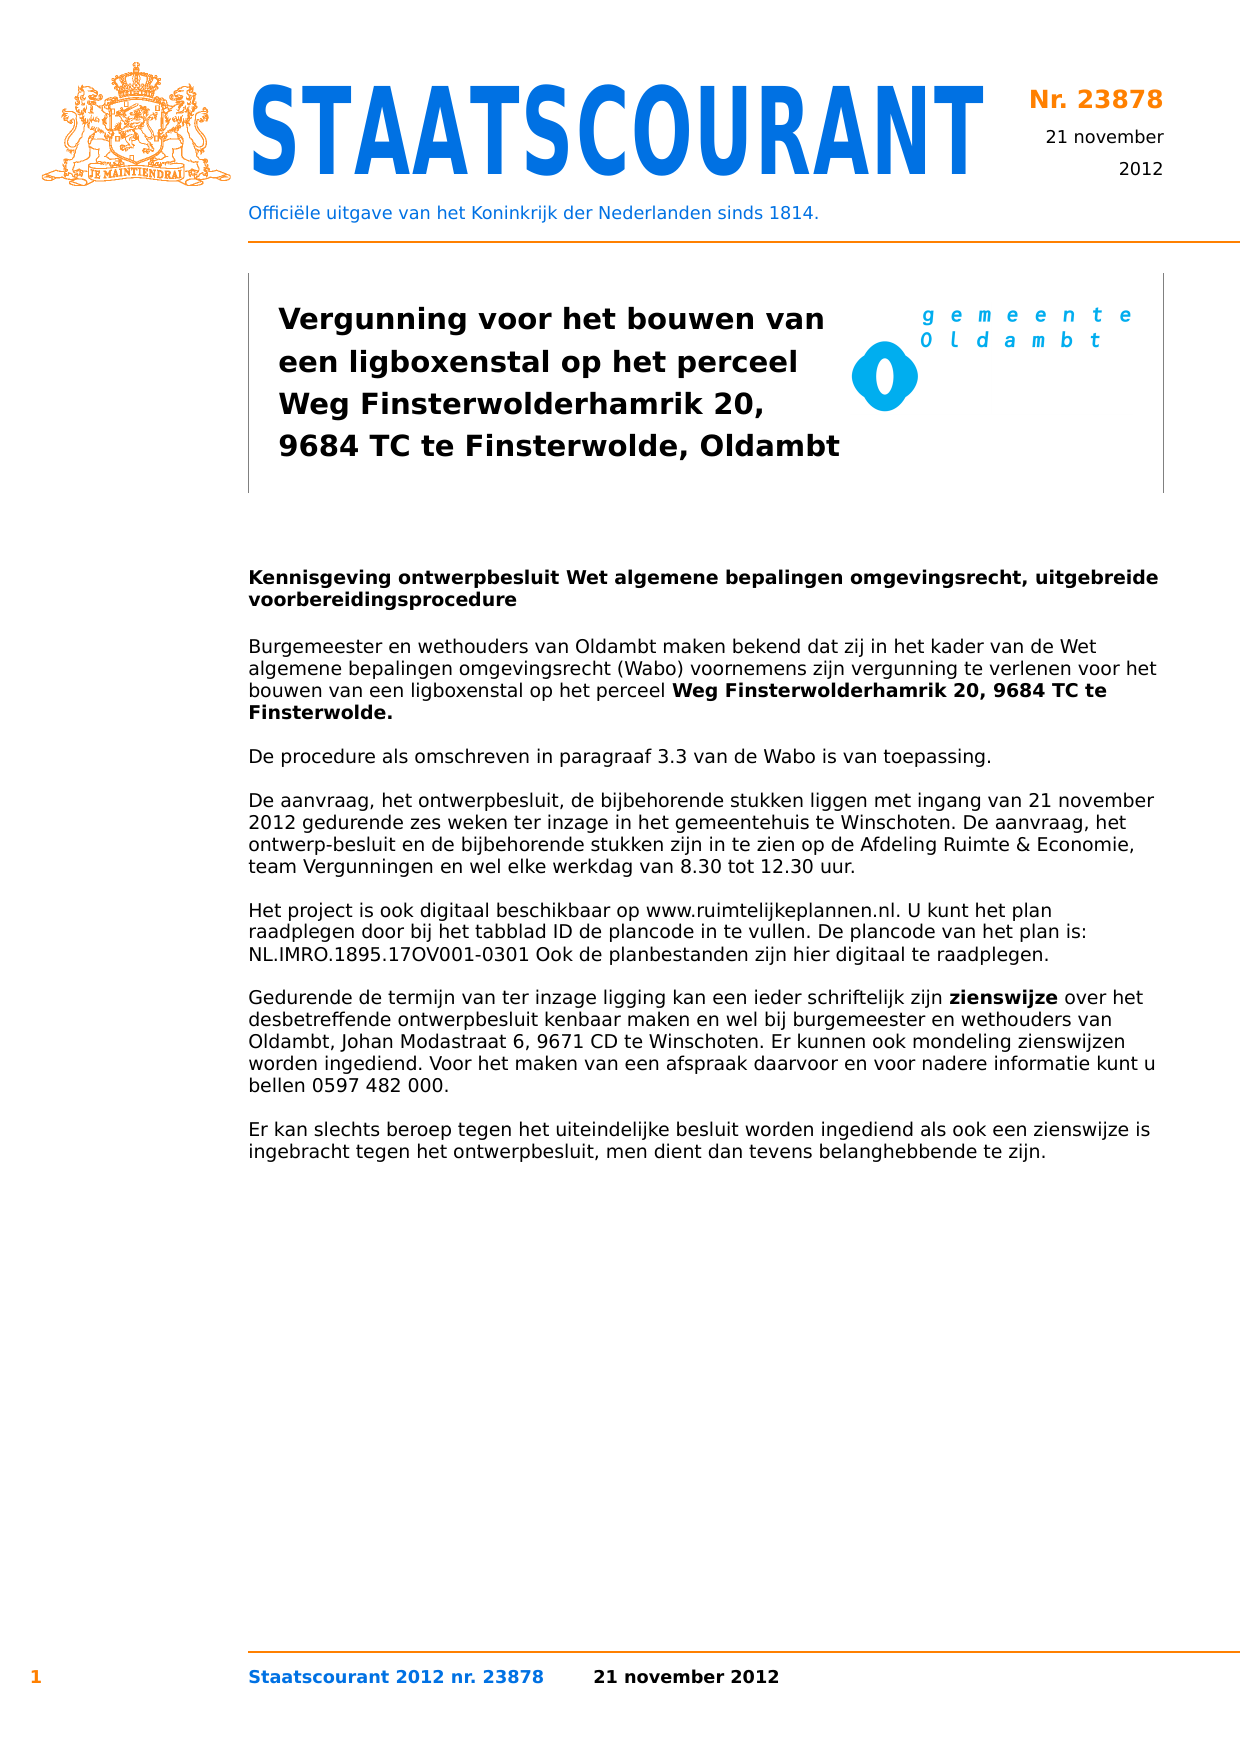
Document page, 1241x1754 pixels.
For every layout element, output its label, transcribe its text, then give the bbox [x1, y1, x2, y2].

text De procedure als omschreven in paragraaf 3.3 van de Wabo is van toepassing. [248, 746, 1163, 768]
text Burgemeester en wethouders van Oldambt maken bekend dat zij in het kader van de Wet algemene bepalingen omgevingsrecht (Wabo) voornemens zijn vergunning te verlenen voor het bouwen van een ligboxenstal op het perceel Weg Finsterwolderhamrik 20, 9684 TC te Finsterwolde. [248, 636, 1163, 724]
table_header STAATSCOURANT [248, 62, 998, 203]
table_header Nr. 23878 [998, 62, 1240, 121]
text Het project is ook digitaal beschikbaar op www.ruimtelijkeplannen.nl. U kunt het plan raadplegen door bij het tabblad ID de plancode in te vullen. De plancode van het plan is: NL.IMRO.1895.17OV001-0301 Ook de planbestanden zijn hier digitaal te raadplegen. [248, 899, 1163, 965]
table_cell 21 november [998, 121, 1240, 153]
table_cell Officiële uitgave van het Koninkrijk der Nederlanden sinds 1814. [248, 203, 1240, 241]
text Er kan slechts beroep tegen het uiteindelijke besluit worden ingediend als ook een zienswijze is ingebracht tegen het ontwerpbesluit, men dient dan tevens belanghebbende te zijn. [248, 1119, 1163, 1163]
table_header [25, 62, 248, 241]
text De aanvraag, het ontwerpbesluit, de bijbehorende stukken liggen met ingang van 21 november 2012 gedurende zes weken ter inzage in het gemeentehuis te Winschoten. De aanvraag, het ontwerp-besluit en de bijbehorende stukken zijn in te zien op de Afdeling Ruimte & Economie, team Vergunningen en wel elke werkdag van 8.30 tot 12.30 uur. [248, 790, 1163, 878]
picture [850, 302, 1134, 415]
table_cell 2012 [998, 153, 1240, 203]
text Gedurende de termijn van ter inzage ligging kan een ieder schriftelijk zijn zienswijze over het desbetreffende ontwerpbesluit kenbaar maken en wel bij burgemeester en wethouders van Oldambt, Johan Modastraat 6, 9671 CD te Winschoten. Er kunnen ook mondeling zienswijzen worden ingediend. Voor het maken van een afspraak daarvoor en voor nadere informatie kunt u bellen 0597 482 000. [248, 987, 1163, 1097]
subtitle Vergunning voor het bouwen van een ligboxenstal op het perceel Weg Finsterwolderhamrik 20, 9684 TC te Finsterwolde, Oldambt [249, 273, 1163, 493]
picture [41, 62, 231, 186]
subtitle Kennisgeving ontwerpbesluit Wet algemene bepalingen omgevingsrecht, uitgebreide voorbereidingsprocedure [248, 567, 1163, 611]
